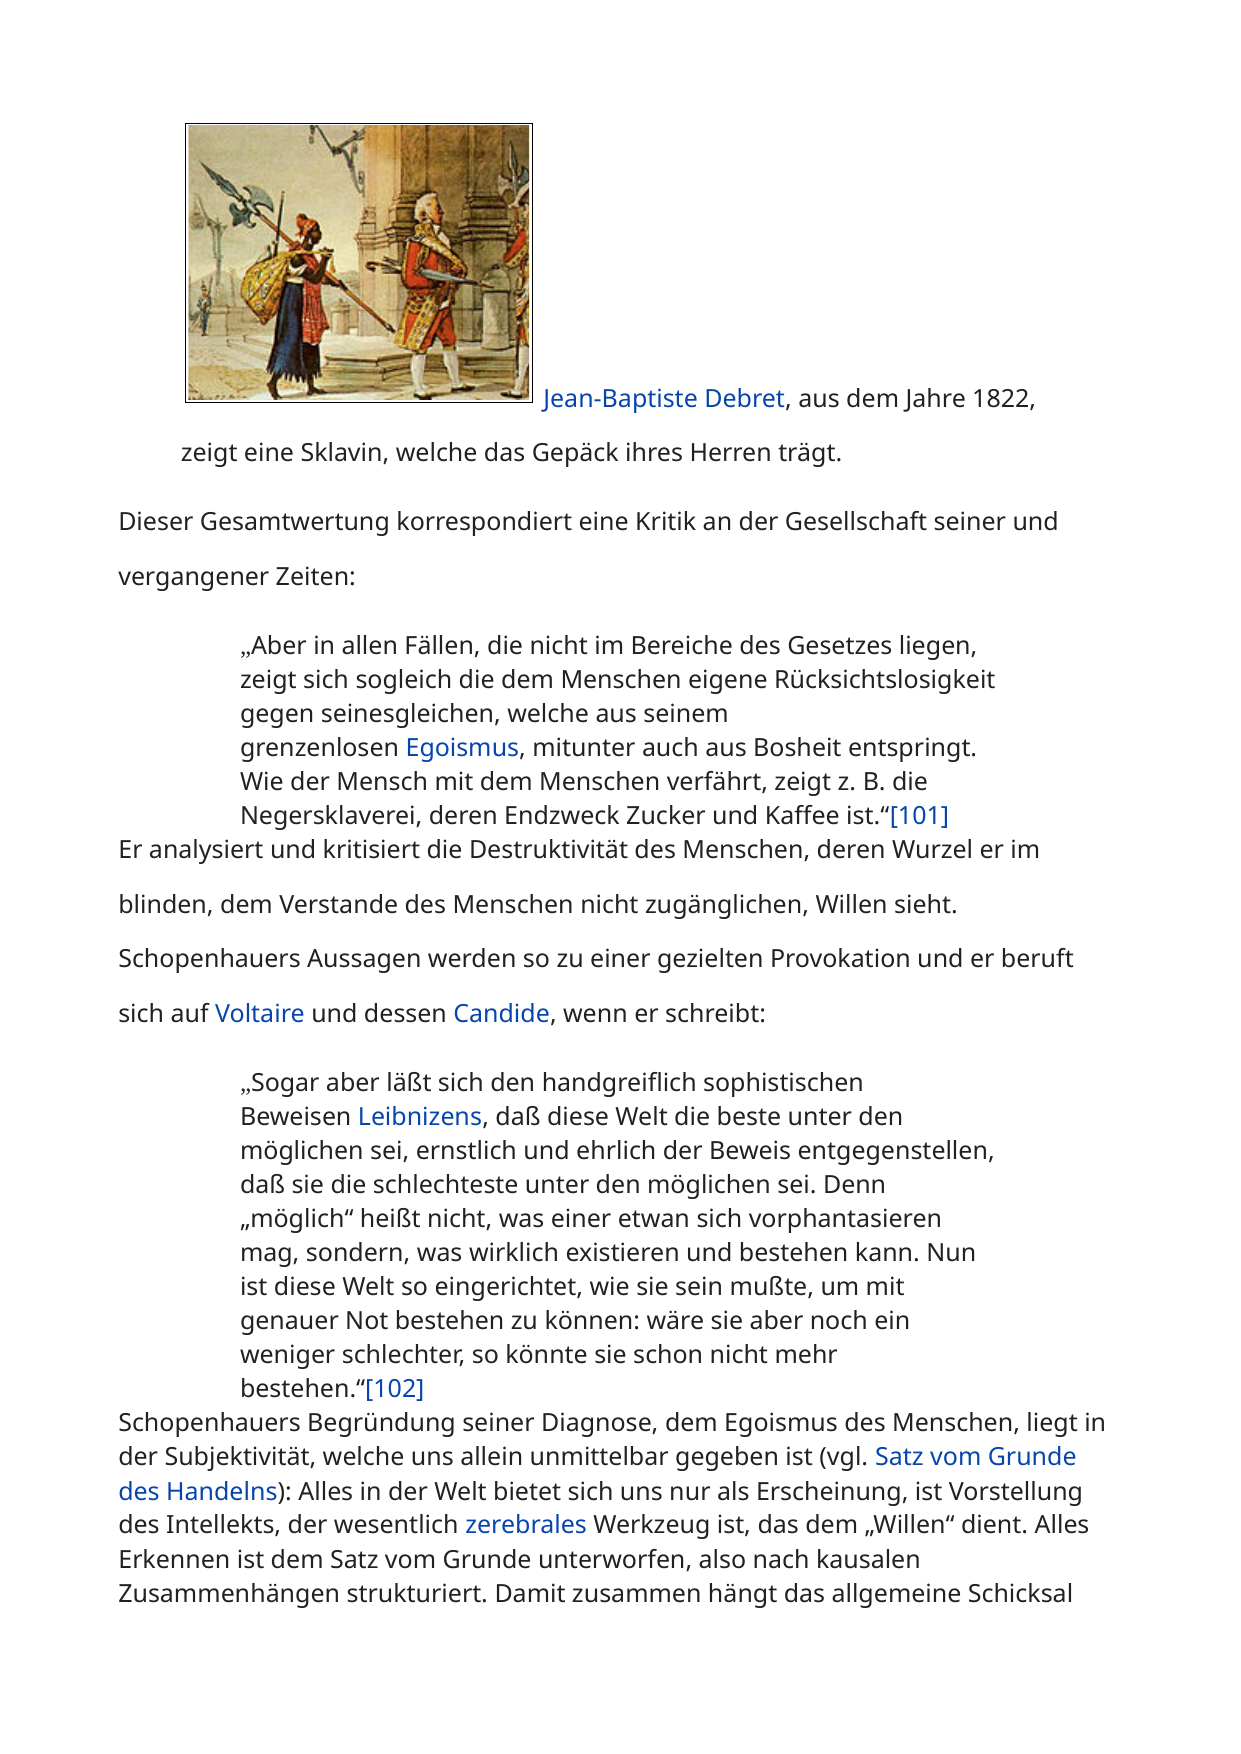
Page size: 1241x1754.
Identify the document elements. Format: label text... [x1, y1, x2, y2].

text Er analysiert und kritisiert die Destruktivität des Menschen, deren Wurzel er im blinden, dem Verstande des Menschen nicht zugänglichen, Willen sieht. Schopenhauers Aussagen werden so zu einer gezielten Provokation und er beruft sich auf Voltaire und dessen Candide, wenn er schreibt: [118, 832, 1122, 1029]
text Schopenhauers Begründung seiner Diagnose, dem Egoismus des Menschen, liegt in der Subjektivität, welche uns allein unmittelbar gegeben ist (vgl. Satz vom Grunde des Handelns): Alles in der Welt bietet sich uns nur als Erscheinung, ist Vorstellung des Intellekts, der wesentlich zerebrales Werkzeug ist, das dem „Willen“ dient. Alles Erkennen ist dem Satz vom Grunde unterworfen, also nach kausalen Zusammenhängen strukturiert. Damit zusammen hängt das allgemeine Schicksal [118, 1405, 1122, 1609]
text Jean-Baptiste Debret, aus dem Jahre 1822, zeigt eine Sklavin, welche das Gepäck ihres Herren trägt. [181, 118, 1059, 469]
picture [188, 125, 530, 400]
text Dieser Gesamtwertung korrespondiert eine Kritik an der Gesellschaft seiner und vergangener Zeiten: [118, 504, 1122, 592]
text „Sogar aber läßt sich den handgreiflich sophistischen Beweisen Leibnizens, daß diese Welt die beste unter den möglichen sei, ernstlich und ehrlich der Beweis entgegenstellen, daß sie die schlechteste unter den möglichen sei. Denn „möglich“ heißt nicht, was einer etwan sich vorphantasieren mag, sondern, was wirklich existieren und bestehen kann. Nun ist diese Welt so eingerichtet, wie sie sein mußte, um mit genauer Not bestehen zu können: wäre sie aber noch ein weniger schlechter, so könnte sie schon nicht mehr bestehen.“[102] [240, 1064, 1001, 1405]
text „Aber in allen Fällen, die nicht im Bereiche des Gesetzes liegen, zeigt sich sogleich die dem Menschen eigene Rücksichtslosigkeit gegen seinesgleichen, welche aus seinem grenzenlosen Egoismus, mitunter auch aus Bosheit entspringt. Wie der Mensch mit dem Menschen verfährt, zeigt z. B. die Negersklaverei, deren Endzweck Zucker und Kaffee ist.“[101] [240, 627, 1001, 832]
